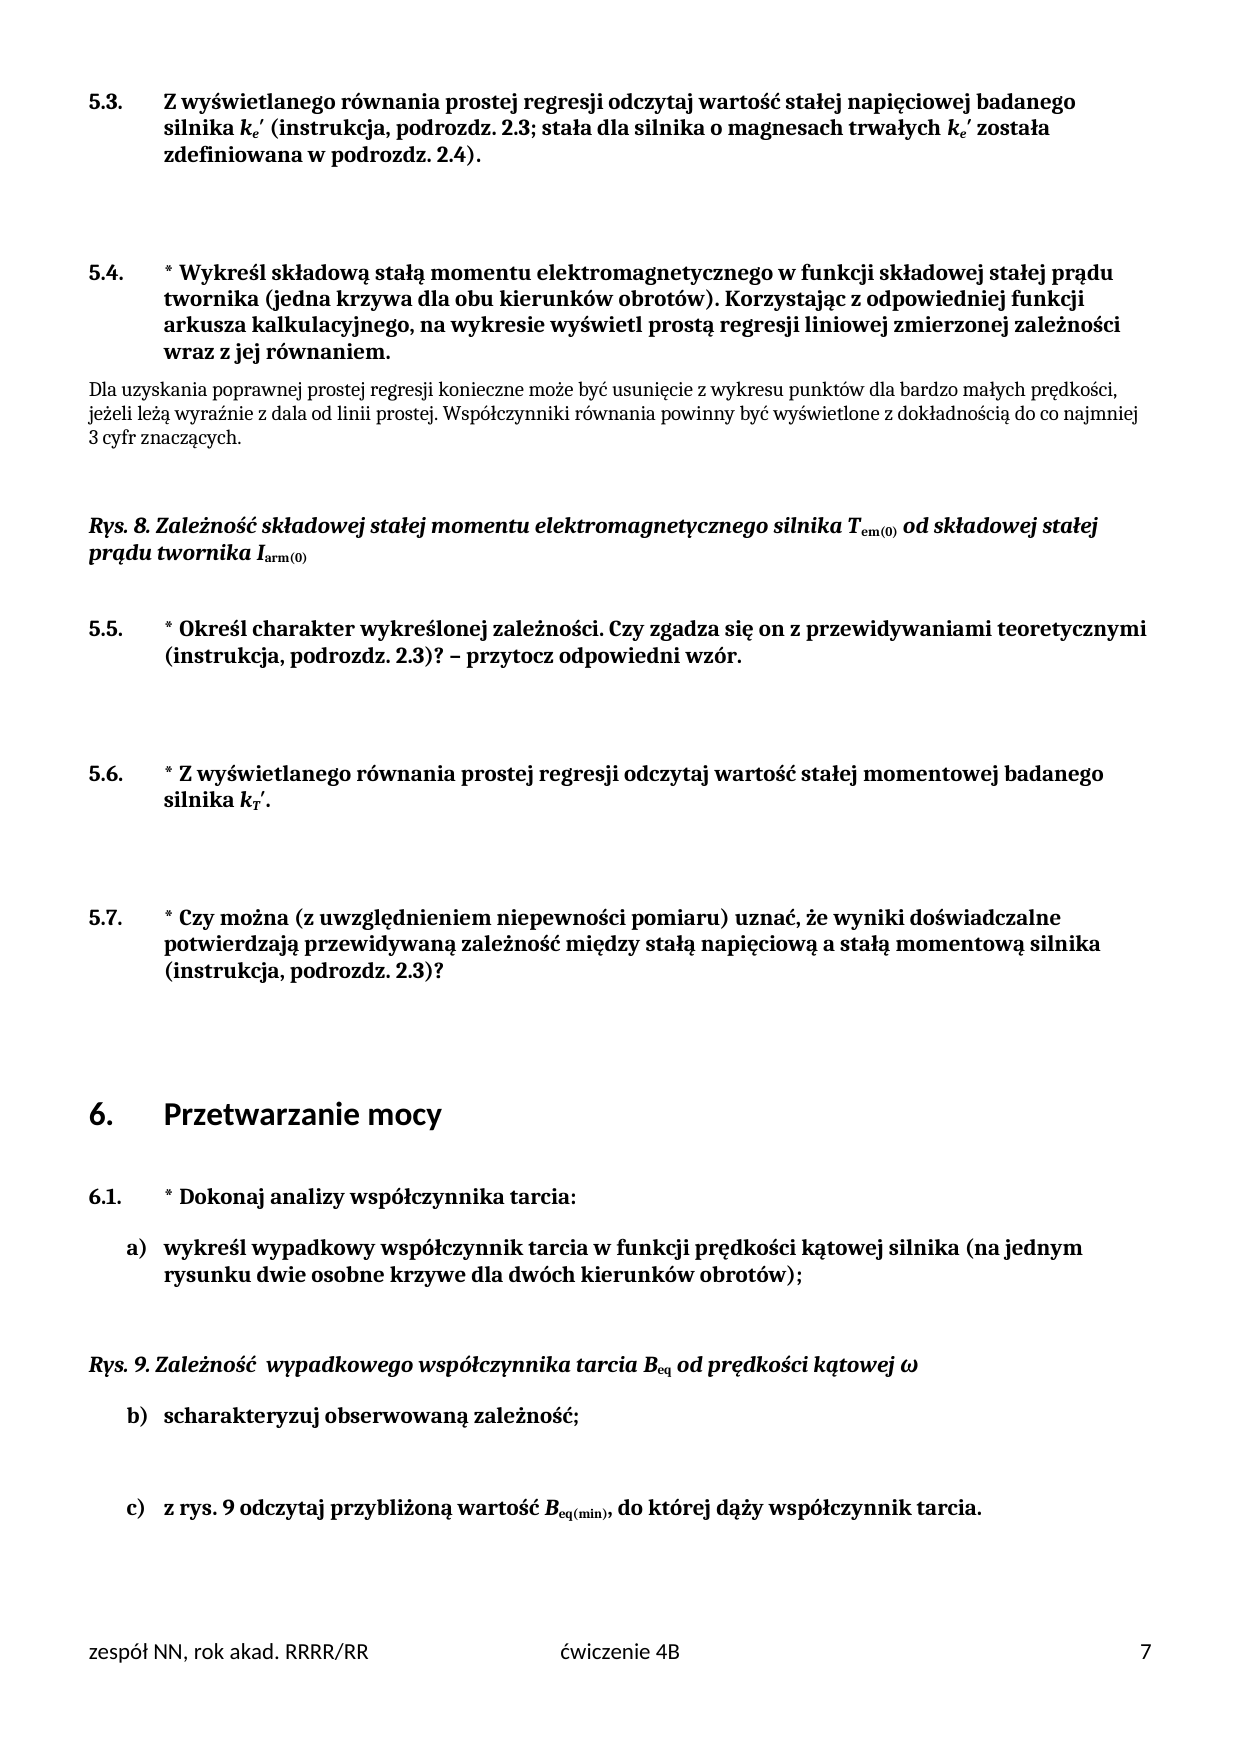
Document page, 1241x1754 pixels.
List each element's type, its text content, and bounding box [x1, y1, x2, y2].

subtitle * Określ charakter wykreślonej zależności. Czy zgadza się on z przewidywaniami teoretycznymi (instrukcja, podrozdz. 2.3)? – przytocz odpowiedni wzór. [88, 616, 1152, 669]
subtitle * Dokonaj analizy współczynnika tarcia: [88, 1184, 1152, 1210]
text Dla uzyskania poprawnej prostej regresji konieczne może być usunięcie z wykresu punktów dla bardzo małych prędkości, jeżeli leżą wyraźnie z dala od linii prostej. Współczynniki równania powinny być wyświetlone z dokładnością do co najmniej 3 cyfr znaczących. [88, 377, 1152, 449]
text Rys. 8. Zależność składowej stałej momentu elektromagnetycznego silnika Tem(0) od składowej stałej prądu twornika Iarm(0) [88, 513, 1152, 566]
subtitle Z wyświetlanego równania prostej regresji odczytaj wartość stałej napięciowej badanego silnika ke′ (instrukcja, podrozdz. 2.3; stała dla silnika o magnesach trwałych ke′ została zdefiniowana w podrozdz. 2.4). [88, 88, 1152, 168]
subtitle z rys. 9 odczytaj przybliżoną wartość Beq(min), do której dąży współczynnik tarcia. [126, 1495, 1152, 1522]
subtitle * Czy można (z uwzględnieniem niepewności pomiaru) uznać, że wyniki doświadczalne potwierdzają przewidywaną zależność między stałą napięciową a stałą momentową silnika (instrukcja, podrozdz. 2.3)? [88, 905, 1152, 984]
subtitle scharakteryzuj obserwowaną zależność; [126, 1403, 1152, 1429]
subtitle * Z wyświetlanego równania prostej regresji odczytaj wartość stałej momentowej badanego silnika kT′. [88, 760, 1152, 813]
text Rys. 9. Zależność wypadkowego współczynnika tarcia Beq od prędkości kątowej ω [88, 1351, 1152, 1378]
subtitle Przetwarzanie mocy [88, 1100, 1152, 1133]
subtitle * Wykreśl składową stałą momentu elektromagnetycznego w funkcji składowej stałej prądu twornika (jedna krzywa dla obu kierunków obrotów). Korzystając z odpowiedniej funkcji arkusza kalkulacyjnego, na wykresie wyświetl prostą regresji liniowej zmierzonej zależności wraz z jej równaniem. [88, 259, 1152, 365]
subtitle wykreśl wypadkowy współczynnik tarcia w funkcji prędkości kątowej silnika (na jednym rysunku dwie osobne krzywe dla dwóch kierunków obrotów); [126, 1235, 1152, 1288]
